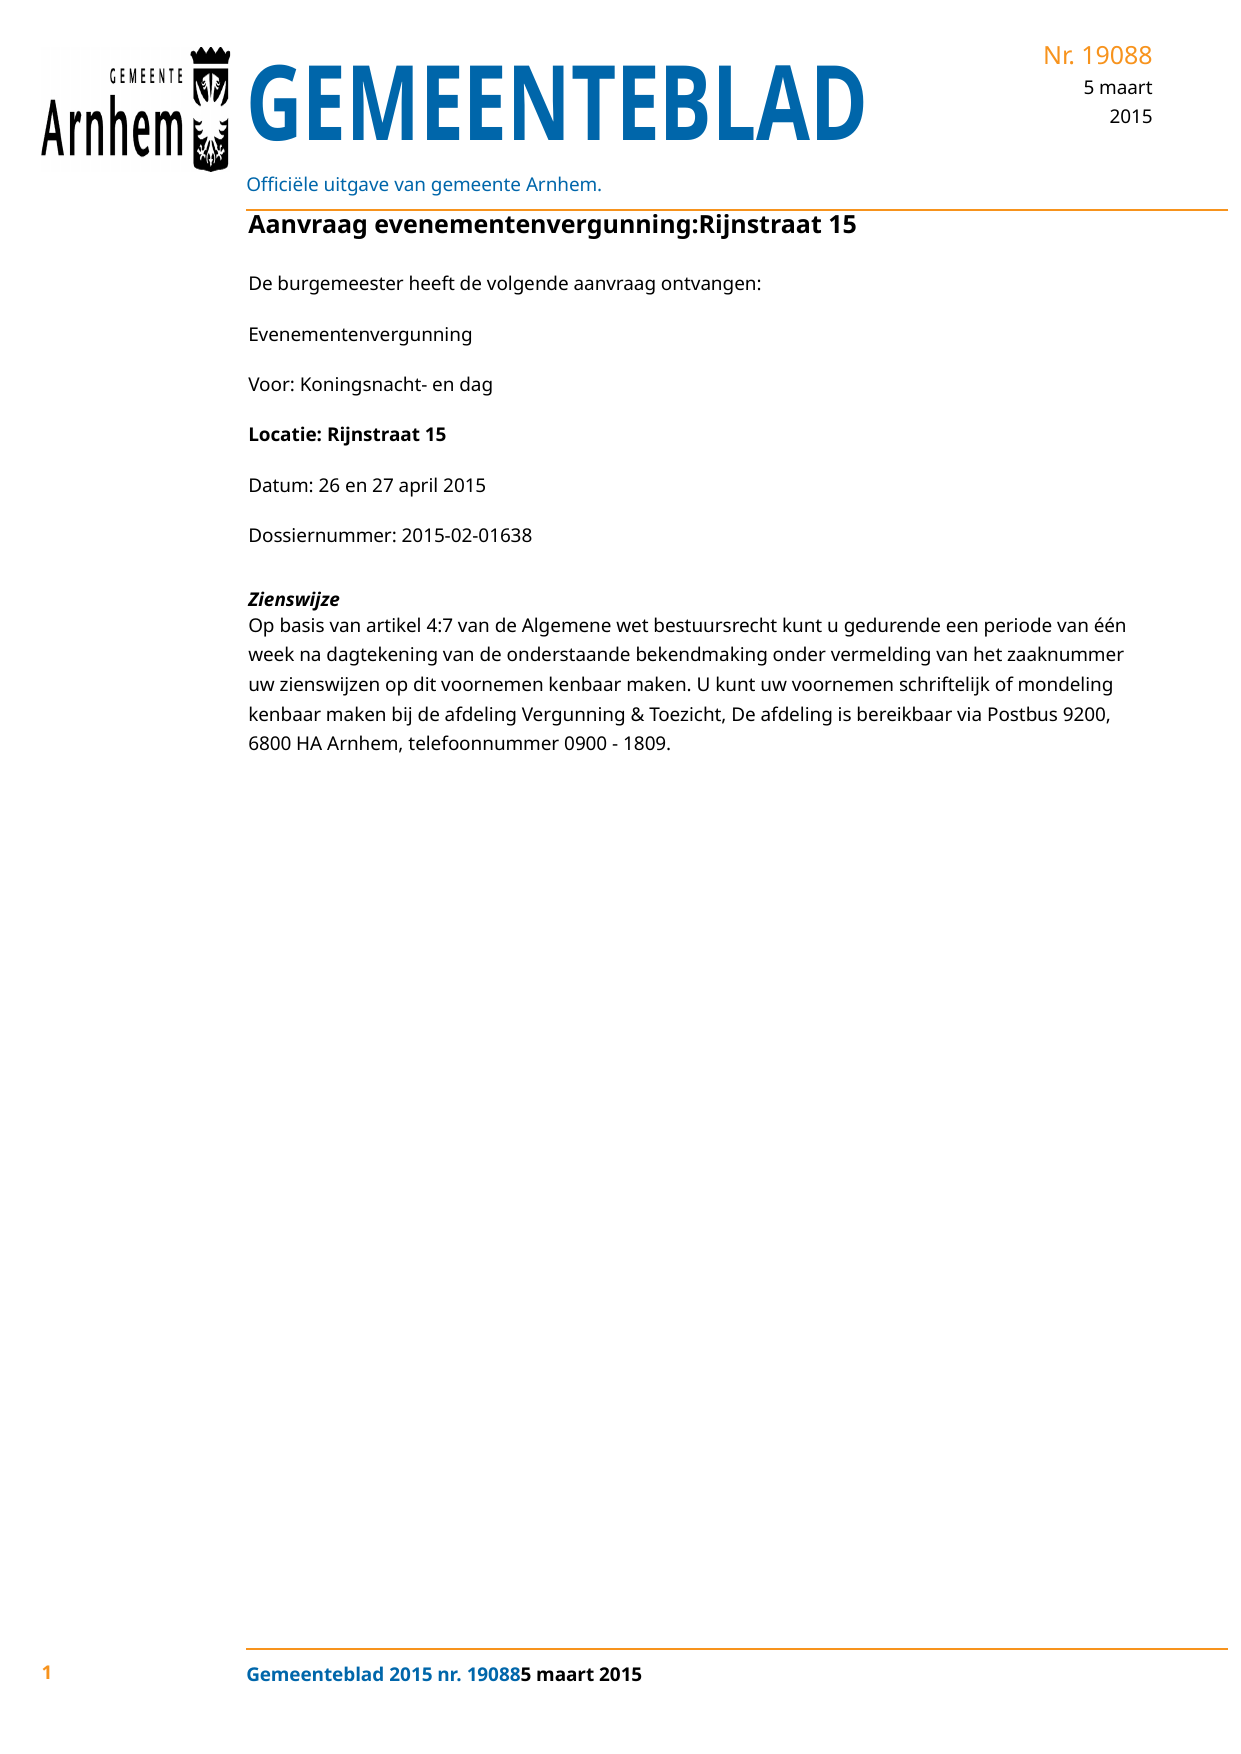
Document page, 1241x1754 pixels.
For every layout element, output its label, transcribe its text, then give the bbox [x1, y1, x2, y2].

text Dossiernummer: 2015-02-01638 [248, 522, 1152, 548]
text De burgemeester heeft de volgende aanvraag ontvangen: [248, 270, 1152, 296]
text Aanvraag evenementenvergunning:Rijnstraat 15 [248, 211, 1152, 241]
text Locatie: Rijnstraat 15 [248, 422, 1152, 447]
text Evenementenvergunning [248, 321, 1152, 346]
picture [41, 47, 231, 172]
text Op basis van artikel 4:7 van de Algemene wet bestuursrecht kunt u gedurende een periode van één week na dagtekening van de onderstaande bekendmaking onder vermelding van het zaaknummer uw zienswijzen op dit voornemen kenbaar maken. U kunt uw voornemen schriftelijk of mondeling kenbaar maken bij de afdeling Vergunning & Toezicht, De afdeling is bereikbaar via Postbus 9200, 6800 HA Arnhem, telefoonnummer 0900 - 1809. [248, 612, 1152, 756]
text Voor: Koningsnacht- en dag [248, 371, 1152, 397]
text Zienswijze [248, 586, 1152, 612]
text Datum: 26 en 27 april 2015 [248, 472, 1152, 498]
